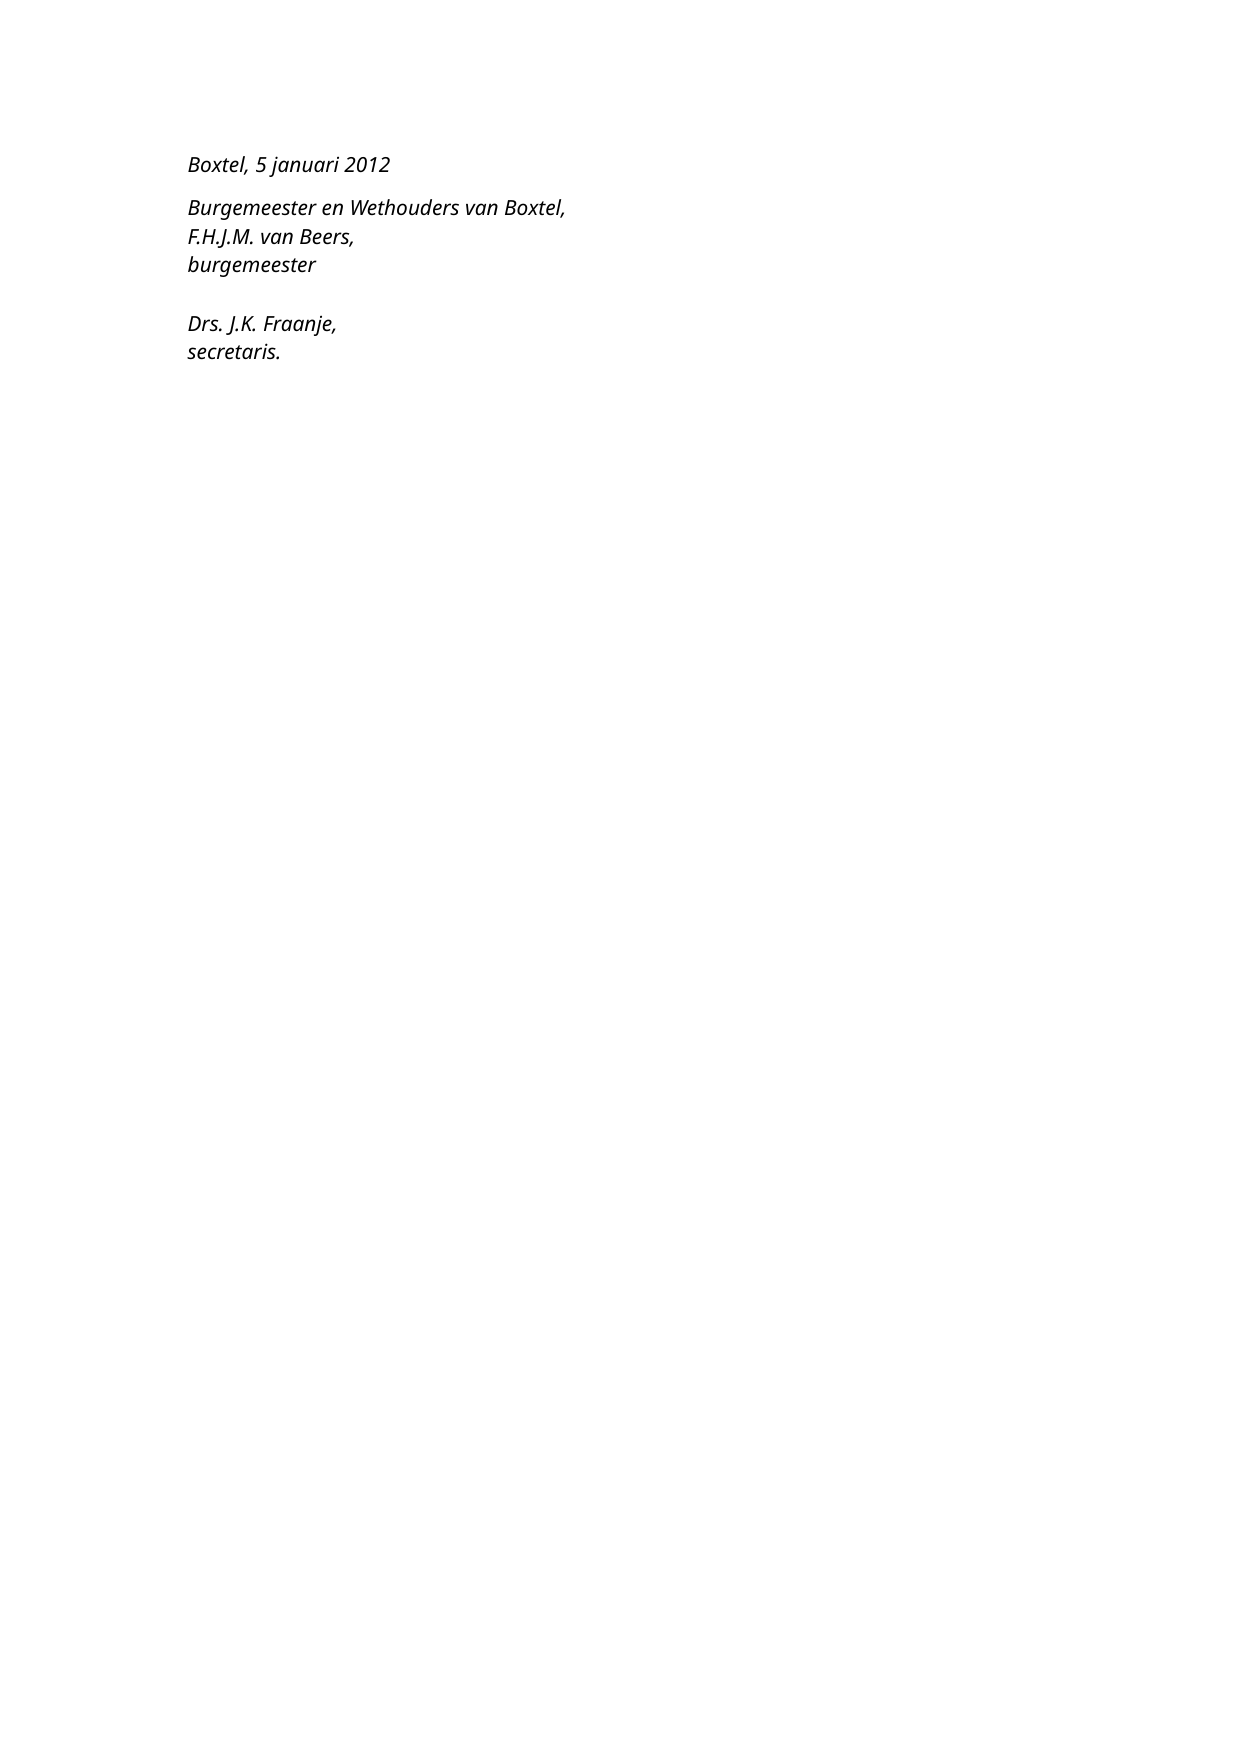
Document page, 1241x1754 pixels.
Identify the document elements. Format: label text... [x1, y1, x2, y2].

text Burgemeester en Wethouders van Boxtel, [187, 193, 1053, 222]
text secretaris. [187, 337, 1053, 366]
text F.H.J.M. van Beers, [187, 222, 1053, 250]
text Boxtel, 5 januari 2012 [187, 150, 1053, 178]
text Drs. J.K. Fraanje, [187, 309, 1053, 337]
text burgemeester [187, 250, 1053, 279]
